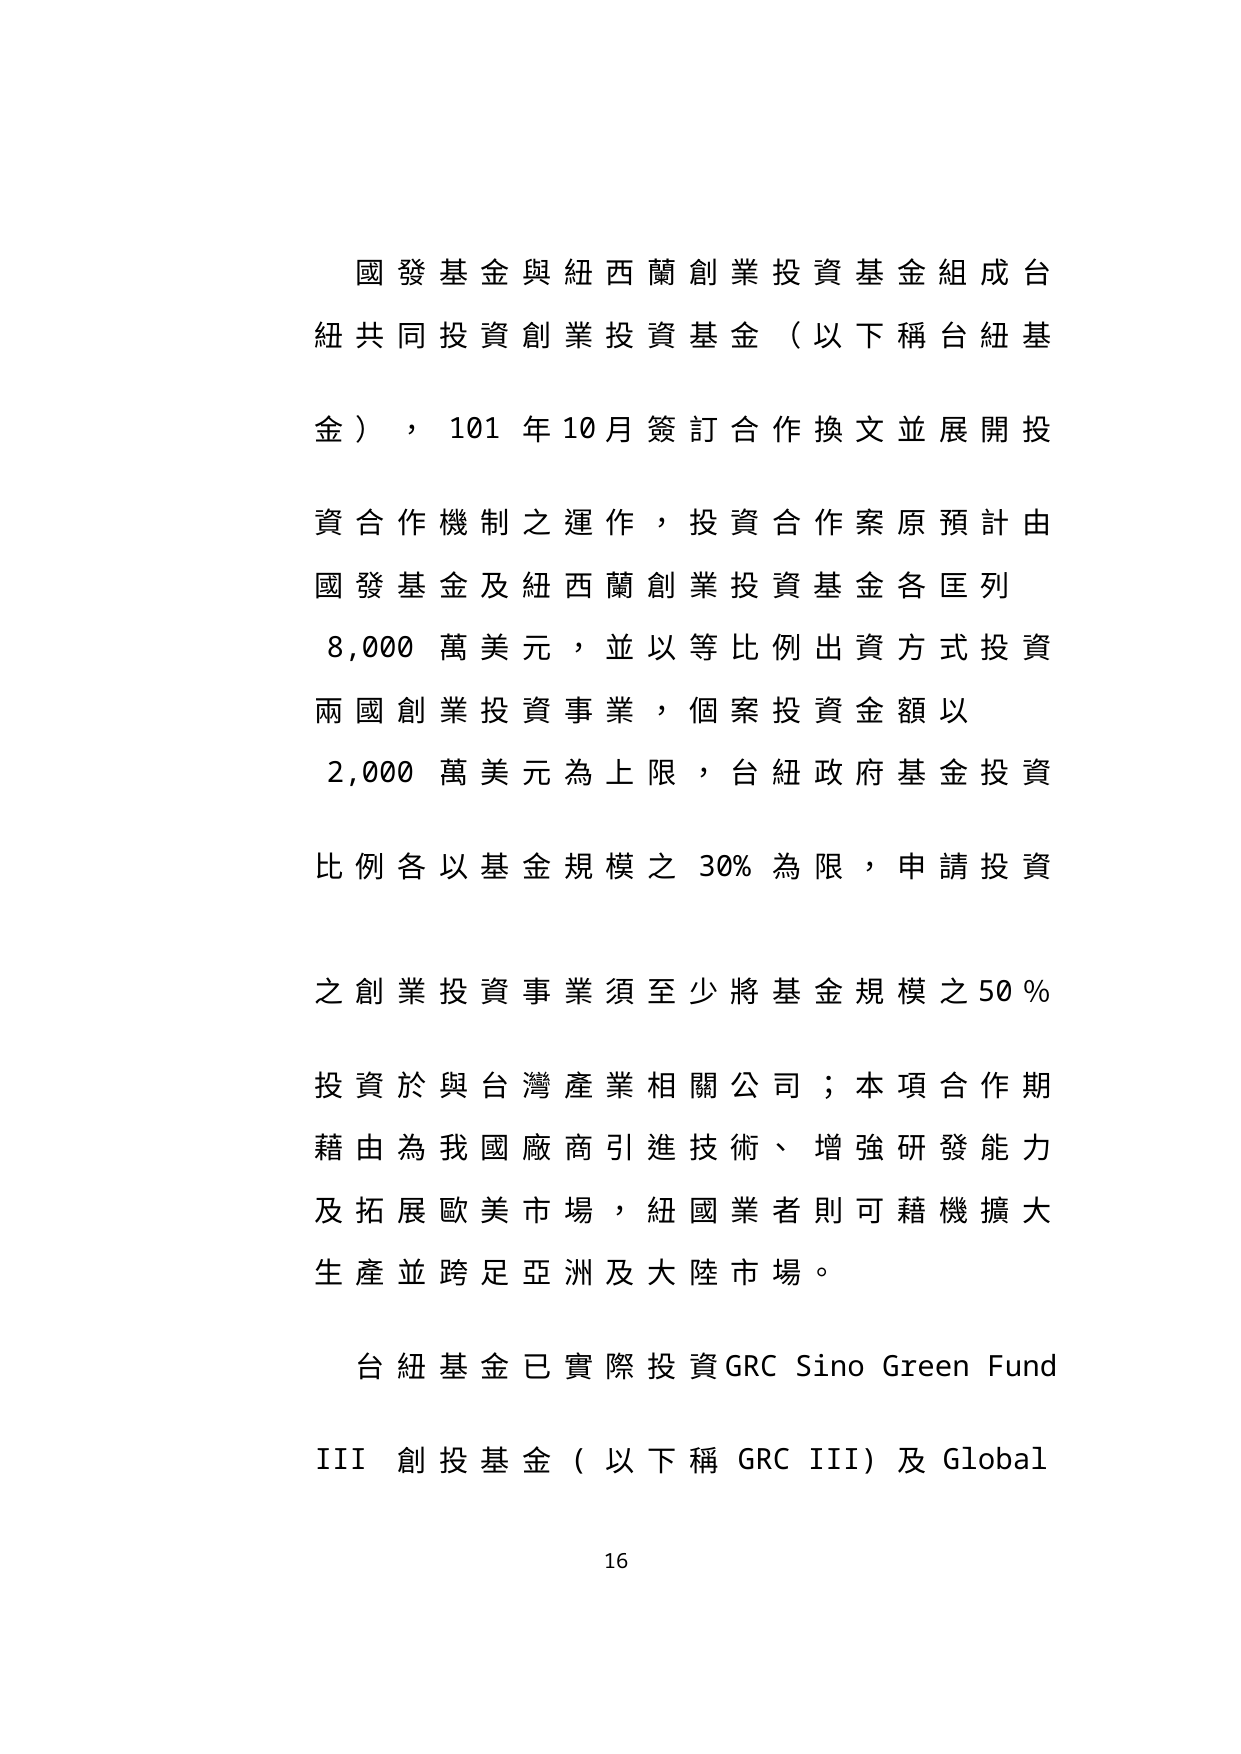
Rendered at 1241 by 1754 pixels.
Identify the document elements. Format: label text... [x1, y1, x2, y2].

text 國發基金與紐西蘭創業投資基金組成台紐共同投資創業投資基金（以下稱台紐基金），101年10月簽訂合作換文並展開投資合作機制之運作，投資合作案原預計由國發基金及紐西蘭創業投資基金各匡列8,000萬美元，並以等比例出資方式投資兩國創業投資事業，個案投資金額以2,000萬美元為上限，台紐政府基金投資比例各以基金規模之30%為限，申請投資之創業投資事業須至少將基金規模之50％投資於與台灣產業相關公司；本項合作期藉由為我國廠商引進技術、增強研發能力及拓展歐美市場，紐國業者則可藉機擴大生產並跨足亞洲及大陸市場。 [271, 229, 1058, 1292]
text 台紐基金已實際投資GRC Sino Green Fund III 創投基金(以下稱GRC III)及Global [271, 1292, 1058, 1479]
